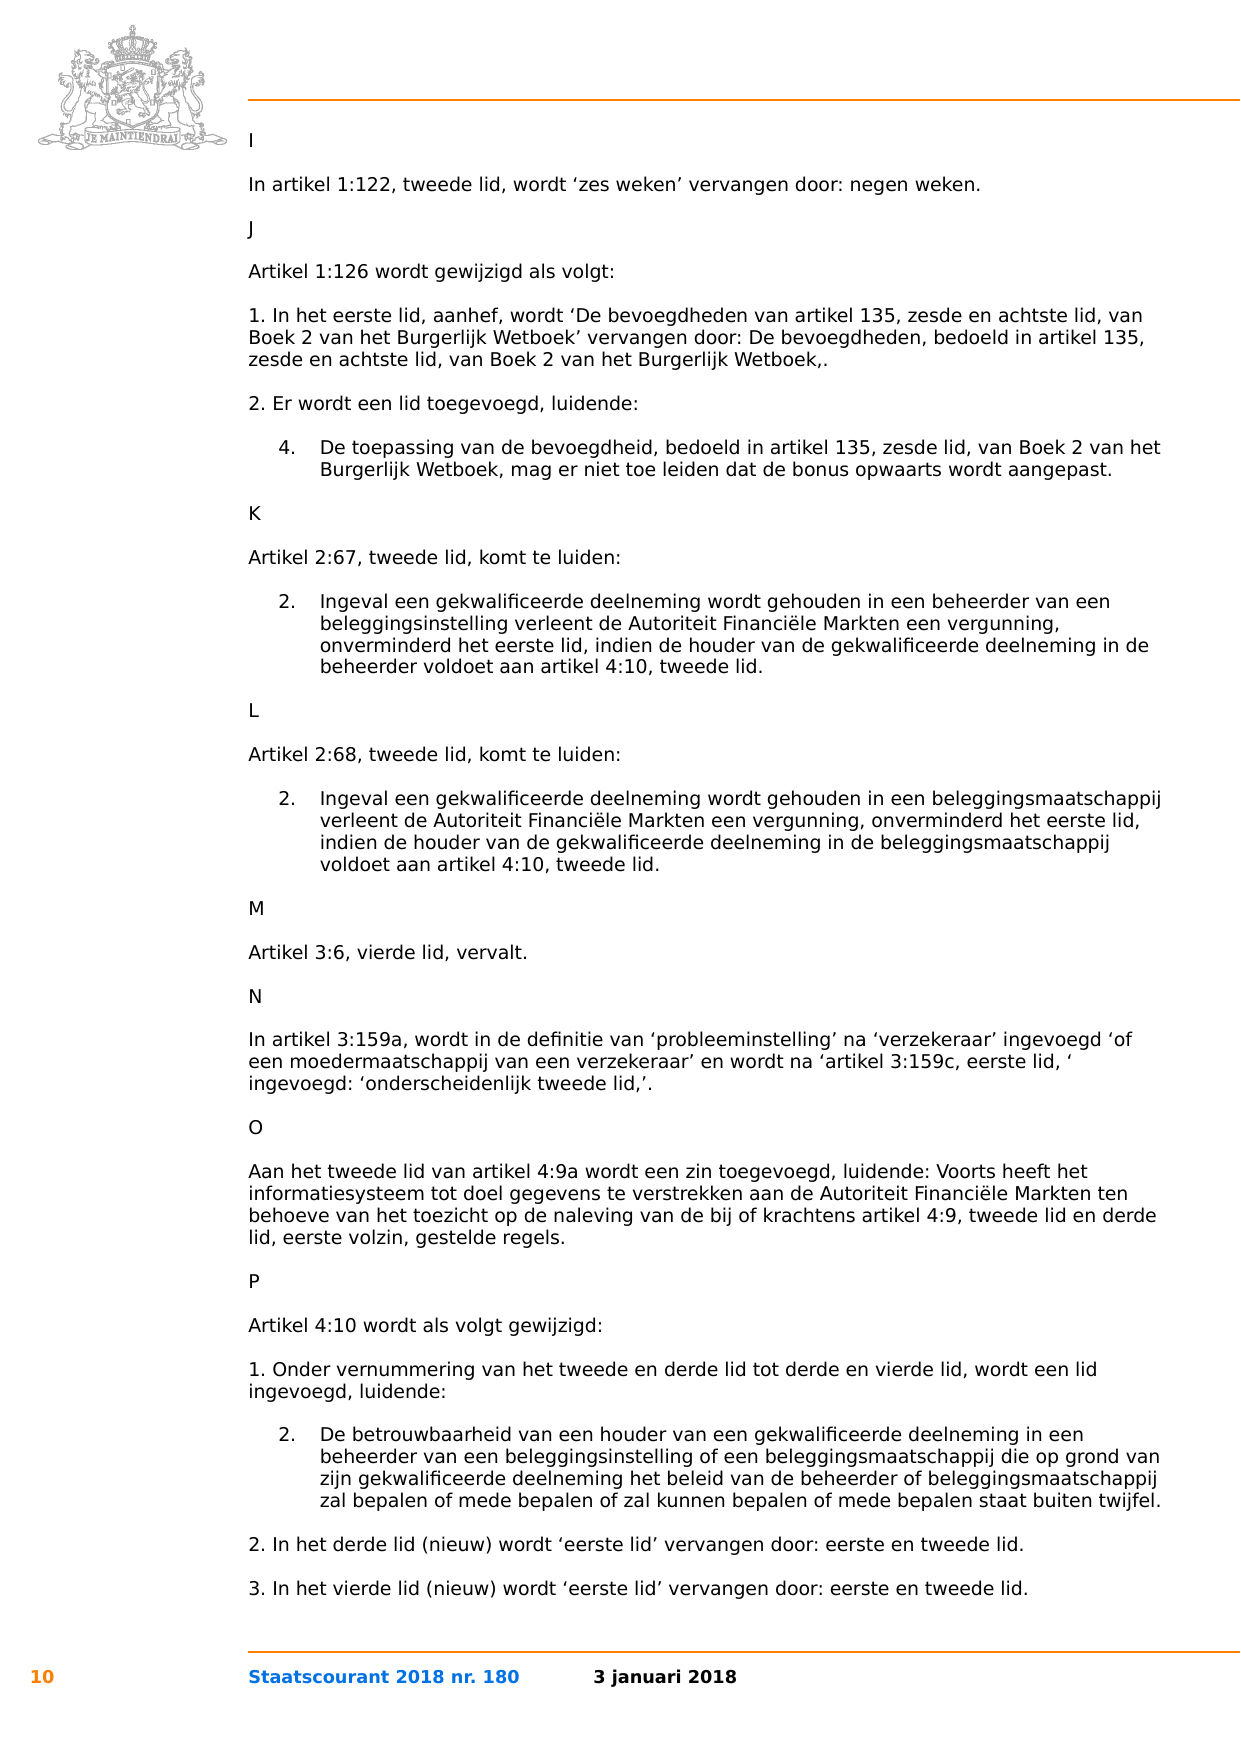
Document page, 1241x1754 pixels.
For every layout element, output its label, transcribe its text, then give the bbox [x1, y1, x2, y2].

text Artikel 3:6, vierde lid, vervalt. [248, 942, 1163, 964]
text 1. Onder vernummering van het tweede en derde lid tot derde en vierde lid, wordt een lid ingevoegd, luidende: [248, 1358, 1163, 1402]
text P [248, 1271, 1163, 1293]
text K [248, 503, 1163, 525]
text Aan het tweede lid van artikel 4:9a wordt een zin toegevoegd, luidende: Voorts heeft het informatiesysteem tot doel gegevens te verstrekken aan de Autoriteit Financiële Markten ten behoeve van het toezicht op de naleving van de bij of krachtens artikel 4:9, tweede lid en derde lid, eerste volzin, gestelde regels. [248, 1161, 1163, 1249]
text 2. In het derde lid (nieuw) wordt ‘eerste lid’ vervangen door: eerste en tweede lid. [248, 1534, 1163, 1556]
text Artikel 2:68, tweede lid, komt te luiden: [248, 744, 1163, 766]
text J [248, 218, 1163, 239]
text In artikel 1:122, tweede lid, wordt ‘zes weken’ vervangen door: negen weken. [248, 174, 1163, 196]
text N [248, 986, 1163, 1007]
text I [248, 130, 1163, 152]
text 2. Ingeval een gekwalificeerde deelneming wordt gehouden in een beleggingsmaatschappij verleent de Autoriteit Financiële Markten een vergunning, onverminderd het eerste lid, indien de houder van de gekwalificeerde deelneming in de beleggingsmaatschappij voldoet aan artikel 4:10, tweede lid. [278, 788, 1163, 876]
text Artikel 1:126 wordt gewijzigd als volgt: [248, 261, 1163, 283]
text Artikel 2:67, tweede lid, komt te luiden: [248, 547, 1163, 569]
text 4. De toepassing van de bevoegdheid, bedoeld in artikel 135, zesde lid, van Boek 2 van het Burgerlijk Wetboek, mag er niet toe leiden dat de bonus opwaarts wordt aangepast. [278, 437, 1163, 481]
text 1. In het eerste lid, aanhef, wordt ‘De bevoegdheden van artikel 135, zesde en achtste lid, van Boek 2 van het Burgerlijk Wetboek’ vervangen door: De bevoegdheden, bedoeld in artikel 135, zesde en achtste lid, van Boek 2 van het Burgerlijk Wetboek,. [248, 305, 1163, 371]
text O [248, 1117, 1163, 1139]
text In artikel 3:159a, wordt in de definitie van ‘probleeminstelling’ na ‘verzekeraar’ ingevoegd ‘of een moedermaatschappij van een verzekeraar’ en wordt na ‘artikel 3:159c, eerste lid, ‘ ingevoegd: ‘onderscheidenlijk tweede lid,’. [248, 1029, 1163, 1095]
text 2. Ingeval een gekwalificeerde deelneming wordt gehouden in een beheerder van een beleggingsinstelling verleent de Autoriteit Financiële Markten een vergunning, onverminderd het eerste lid, indien de houder van de gekwalificeerde deelneming in de beheerder voldoet aan artikel 4:10, tweede lid. [278, 591, 1163, 678]
picture [38, 25, 227, 150]
text 3. In het vierde lid (nieuw) wordt ‘eerste lid’ vervangen door: eerste en tweede lid. [248, 1578, 1163, 1600]
text M [248, 898, 1163, 920]
text 2. De betrouwbaarheid van een houder van een gekwalificeerde deelneming in een beheerder van een beleggingsinstelling of een beleggingsmaatschappij die op grond van zijn gekwalificeerde deelneming het beleid van de beheerder of beleggingsmaatschappij zal bepalen of mede bepalen of zal kunnen bepalen of mede bepalen staat buiten twijfel. [278, 1424, 1163, 1512]
text Artikel 4:10 wordt als volgt gewijzigd: [248, 1315, 1163, 1337]
text 2. Er wordt een lid toegevoegd, luidende: [248, 393, 1163, 415]
text L [248, 700, 1163, 722]
